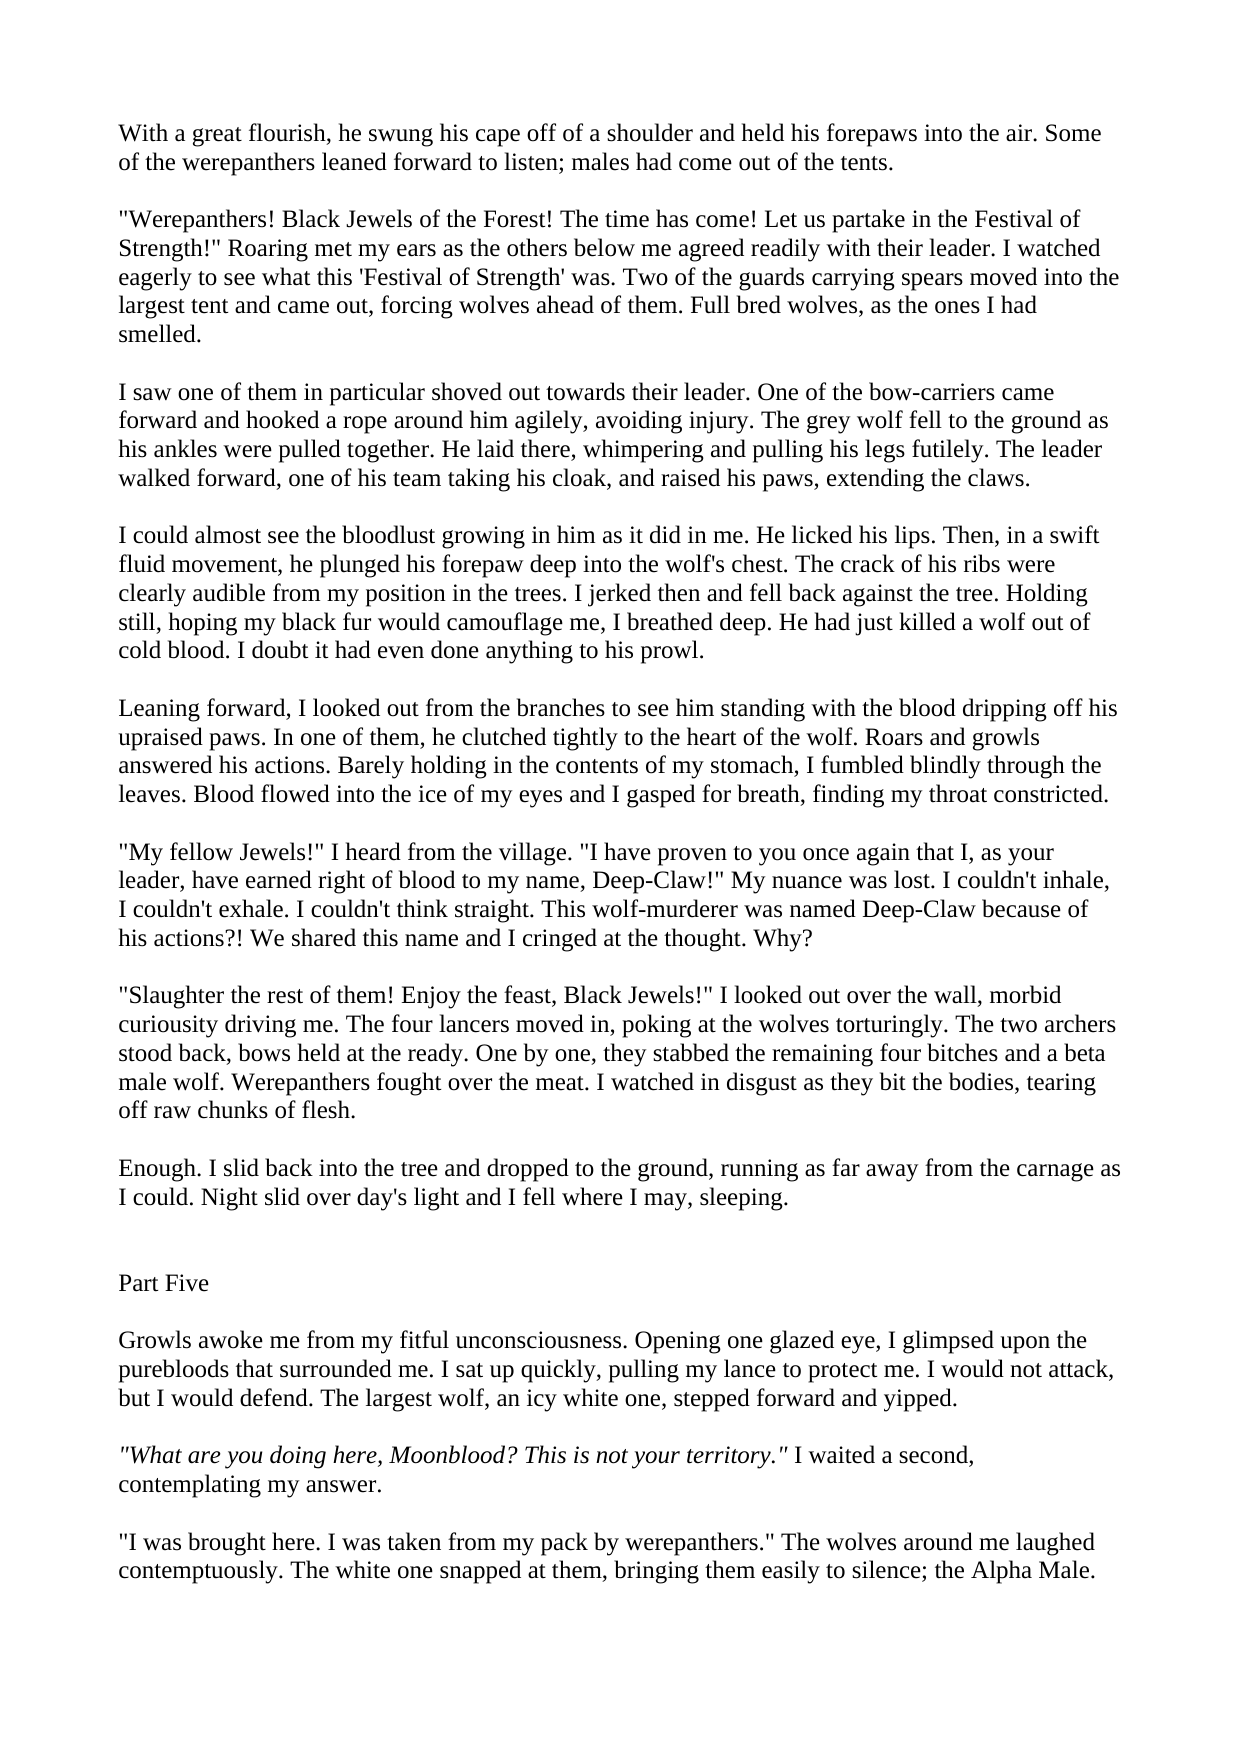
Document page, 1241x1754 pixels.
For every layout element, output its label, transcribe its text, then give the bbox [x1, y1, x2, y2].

text "Slaughter the rest of them! Enjoy the feast, Black Jewels!" I looked out over the wall, morbid curiousity driving me. The four lancers moved in, poking at the wolves torturingly. The two archers stood back, bows held at the ready. One by one, they stabbed the remaining four bitches and a beta male wolf. Werepanthers fought over the meat. I watched in disgust as they bit the bodies, tearing off raw chunks of flesh. [118, 981, 1122, 1124]
text "I was brought here. I was taken from my pack by werepanthers." The wolves around me laughed contemptuously. The white one snapped at them, bringing them easily to silence; the Alpha Male. [118, 1527, 1122, 1584]
text With a great flourish, he swung his cape off of a shoulder and held his forepaws into the air. Some of the werepanthers leaned forward to listen; males had come out of the tents. [118, 118, 1122, 176]
text Growls awoke me from my fitful unconsciousness. Opening one glazed eye, I glimpsed upon the purebloods that surrounded me. I sat up quickly, pulling my lance to protect me. I would not attack, but I would defend. The largest wolf, an icy white one, stepped forward and yipped. [118, 1326, 1122, 1412]
text Enough. I slid back into the tree and dropped to the ground, running as far away from the carnage as I could. Night slid over day's light and I fell where I may, sleeping. [118, 1153, 1122, 1211]
text Leaning forward, I looked out from the branches to see him standing with the blood dripping off his upraised paws. In one of them, he clutched tightly to the heart of the wolf. Roars and growls answered his actions. Barely holding in the contents of my stomach, I fumbled blindly through the leaves. Blood flowed into the ice of my eyes and I gasped for breath, finding my throat constricted. [118, 693, 1122, 808]
text "My fellow Jewels!" I heard from the village. "I have proven to you once again that I, as your leader, have earned right of blood to my name, Deep-Claw!" My nuance was lost. I couldn't inhale, I couldn't exhale. I couldn't think straight. This wolf-murderer was named Deep-Claw because of his actions?! We shared this name and I cringed at the thought. Why? [118, 837, 1122, 952]
text I could almost see the bloodlust growing in him as it did in me. He licked his lips. Then, in a swift fluid movement, he plunged his forepaw deep into the wolf's chest. The crack of his ribs were clearly audible from my position in the trees. I jerked then and fell back against the tree. Holding still, hoping my black fur would camouflage me, I breathed deep. He had just killed a wolf out of cold blood. I doubt it had even done anything to his prowl. [118, 521, 1122, 664]
text "What are you doing here, Moonblood? This is not your territory." I waited a second, contemplating my answer. [118, 1441, 1122, 1498]
text Part Five [118, 1268, 1122, 1297]
text "Werepanthers! Black Jewels of the Forest! The time has come! Let us partake in the Festival of Strength!" Roaring met my ears as the others below me agreed readily with their leader. I watched eagerly to see what this 'Festival of Strength' was. Two of the guards carrying spears moved into the largest tent and came out, forcing wolves ahead of them. Full bred wolves, as the ones I had smelled. [118, 204, 1122, 348]
text I saw one of them in particular shoved out towards their leader. One of the bow-carriers came forward and hooked a rope around him agilely, avoiding injury. The grey wolf fell to the ground as his ankles were pulled together. He laid there, whimpering and pulling his legs futilely. The leader walked forward, one of his team taking his cloak, and raised his paws, extending the claws. [118, 377, 1122, 492]
